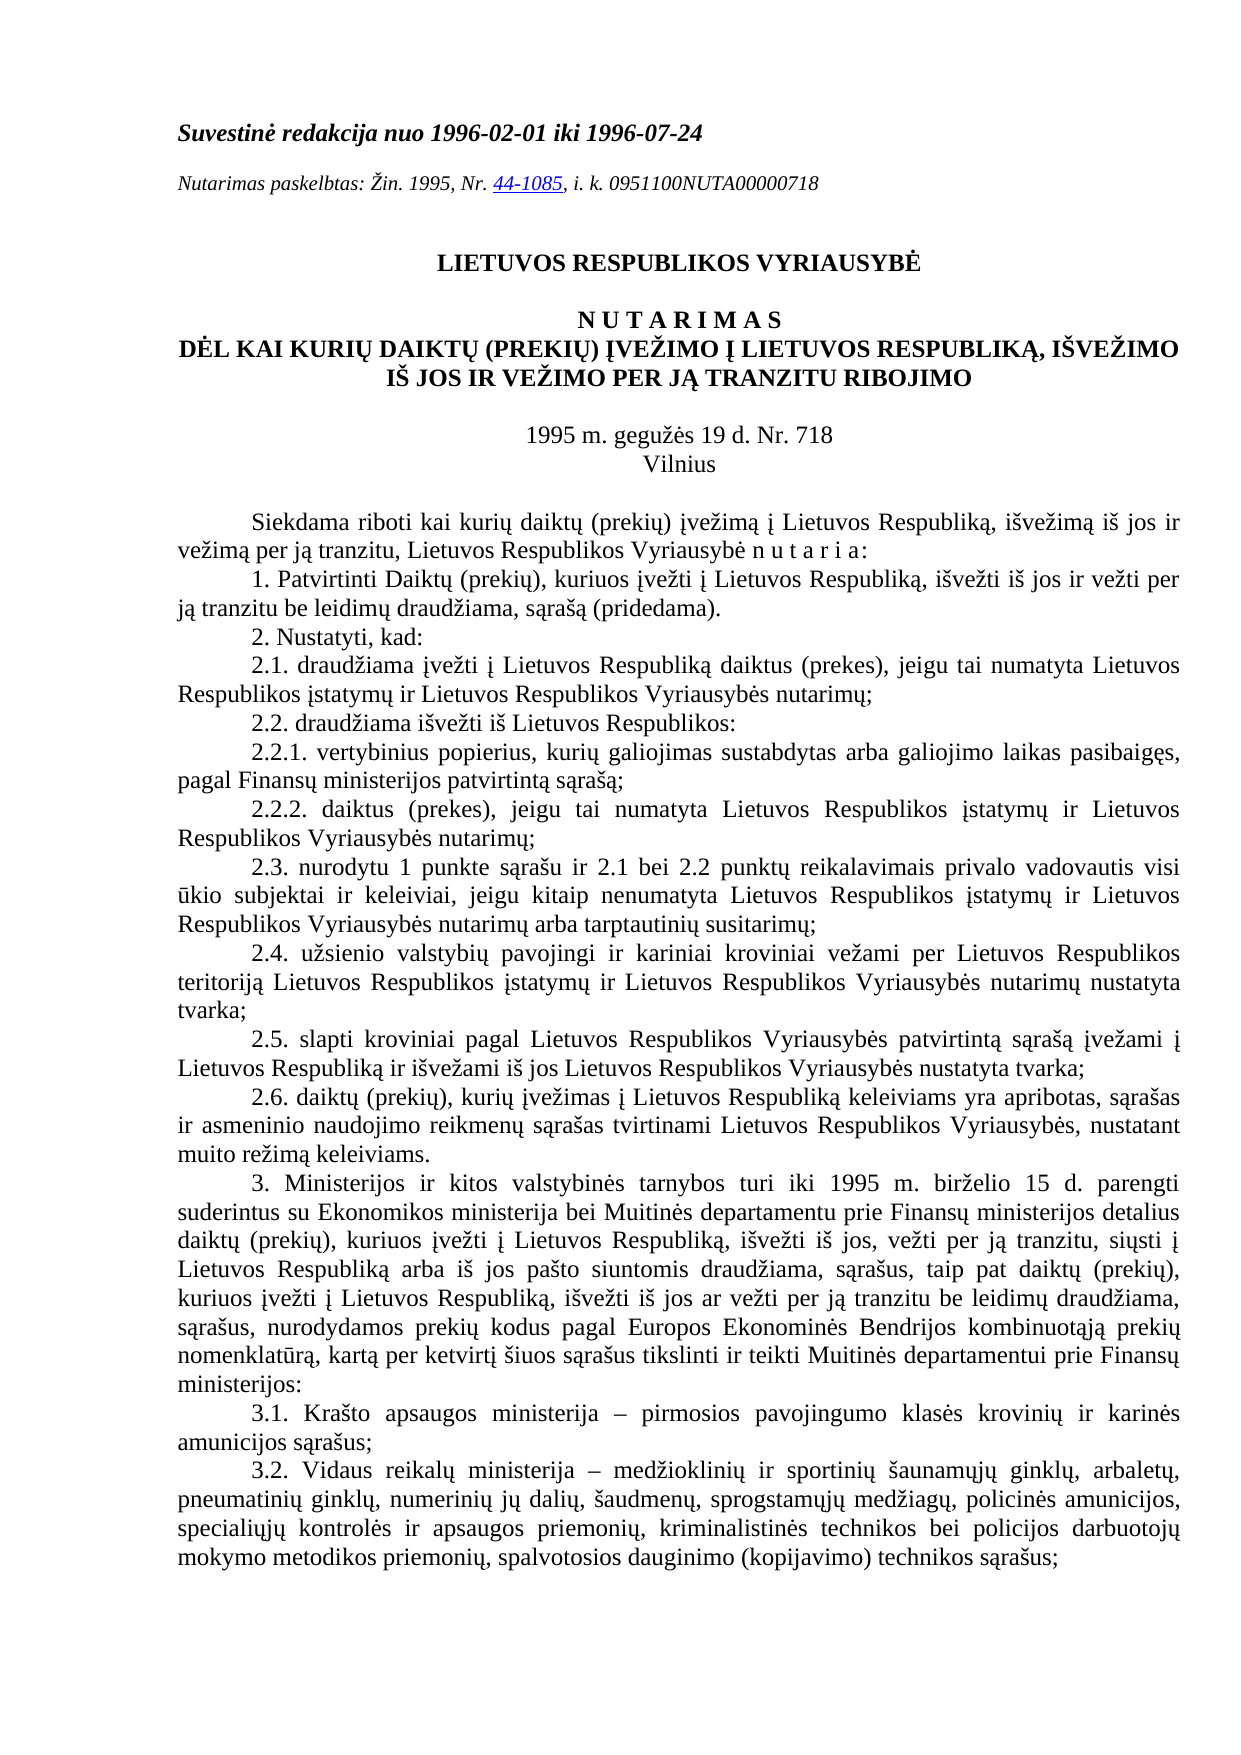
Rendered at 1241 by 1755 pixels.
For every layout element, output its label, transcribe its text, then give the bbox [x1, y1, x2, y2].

text 2.2. draudžiama išvežti iš Lietuvos Respublikos: [177, 708, 1181, 737]
text LIETUVOS RESPUBLIKOS VYRIAUSYBĖ [177, 248, 1181, 277]
text 1995 m. gegužės 19 d. Nr. 718 [177, 420, 1181, 449]
text 2.5. slapti kroviniai pagal Lietuvos Respublikos Vyriausybės patvirtintą sąrašą įvežami į Lietuvos Respubliką ir išvežami iš jos Lietuvos Respublikos Vyriausybės nustatyta tvarka; [177, 1024, 1181, 1082]
text Vilnius [177, 449, 1181, 478]
text 2.2.2. daiktus (prekes), jeigu tai numatyta Lietuvos Respublikos įstatymų ir Lietuvos Respublikos Vyriausybės nutarimų; [177, 794, 1181, 852]
text DĖL KAI KURIŲ DAIKTŲ (PREKIŲ) ĮVEŽIMO Į LIETUVOS RESPUBLIKĄ, IŠVEŽIMO IŠ JOS IR VEŽIMO PER JĄ TRANZITU RIBOJIMO [177, 334, 1181, 392]
text Nutarimas paskelbtas: Žin. 1995, Nr. 44-1085, i. k. 0951100NUTA00000718 [177, 171, 1181, 195]
text 2.6. daiktų (prekių), kurių įvežimas į Lietuvos Respubliką keleiviams yra apribotas, sąrašas ir asmeninio naudojimo reikmenų sąrašas tvirtinami Lietuvos Respublikos Vyriausybės, nustatant muito režimą keleiviams. [177, 1082, 1181, 1168]
text 3.1. Krašto apsaugos ministerija – pirmosios pavojingumo klasės krovinių ir karinės amunicijos sąrašus; [177, 1398, 1181, 1455]
text N U T A R I M A S [177, 305, 1181, 334]
text 2.3. nurodytu 1 punkte sąrašu ir 2.1 bei 2.2 punktų reikalavimais privalo vadovautis visi ūkio subjektai ir keleiviai, jeigu kitaip nenumatyta Lietuvos Respublikos įstatymų ir Lietuvos Respublikos Vyriausybės nutarimų arba tarptautinių susitarimų; [177, 852, 1181, 938]
text 1. Patvirtinti Daiktų (prekių), kuriuos įvežti į Lietuvos Respubliką, išvežti iš jos ir vežti per ją tranzitu be leidimų draudžiama, sąrašą (pridedama). [177, 564, 1181, 622]
text 2.4. užsienio valstybių pavojingi ir kariniai kroviniai vežami per Lietuvos Respublikos teritoriją Lietuvos Respublikos įstatymų ir Lietuvos Respublikos Vyriausybės nutarimų nustatyta tvarka; [177, 938, 1181, 1024]
text 3. Ministerijos ir kitos valstybinės tarnybos turi iki 1995 m. birželio 15 d. parengti suderintus su Ekonomikos ministerija bei Muitinės departamentu prie Finansų ministerijos detalius daiktų (prekių), kuriuos įvežti į Lietuvos Respubliką, išvežti iš jos, vežti per ją tranzitu, siųsti į Lietuvos Respubliką arba iš jos pašto siuntomis draudžiama, sąrašus, taip pat daiktų (prekių), kuriuos įvežti į Lietuvos Respubliką, išvežti iš jos ar vežti per ją tranzitu be leidimų draudžiama, sąrašus, nurodydamos prekių kodus pagal Europos Ekonominės Bendrijos kombinuotąją prekių nomenklatūrą, kartą per ketvirtį šiuos sąrašus tikslinti ir teikti Muitinės departamentui prie Finansų ministerijos: [177, 1168, 1181, 1398]
text Siekdama riboti kai kurių daiktų (prekių) įvežimą į Lietuvos Respubliką, išvežimą iš jos ir vežimą per ją tranzitu, Lietuvos Respublikos Vyriausybė nutaria: [177, 507, 1181, 564]
text 2.2.1. vertybinius popierius, kurių galiojimas sustabdytas arba galiojimo laikas pasibaigęs, pagal Finansų ministerijos patvirtintą sąrašą; [177, 737, 1181, 794]
text 3.2. Vidaus reikalų ministerija – medžioklinių ir sportinių šaunamųjų ginklų, arbaletų, pneumatinių ginklų, numerinių jų dalių, šaudmenų, sprogstamųjų medžiagų, policinės amunicijos, specialiųjų kontrolės ir apsaugos priemonių, kriminalistinės technikos bei policijos darbuotojų mokymo metodikos priemonių, spalvotosios dauginimo (kopijavimo) technikos sąrašus; [177, 1455, 1181, 1570]
text Suvestinė redakcija nuo 1996-02-01 iki 1996-07-24 [177, 118, 1181, 147]
text 2.1. draudžiama įvežti į Lietuvos Respubliką daiktus (prekes), jeigu tai numatyta Lietuvos Respublikos įstatymų ir Lietuvos Respublikos Vyriausybės nutarimų; [177, 650, 1181, 708]
text 2. Nustatyti, kad: [177, 622, 1181, 650]
